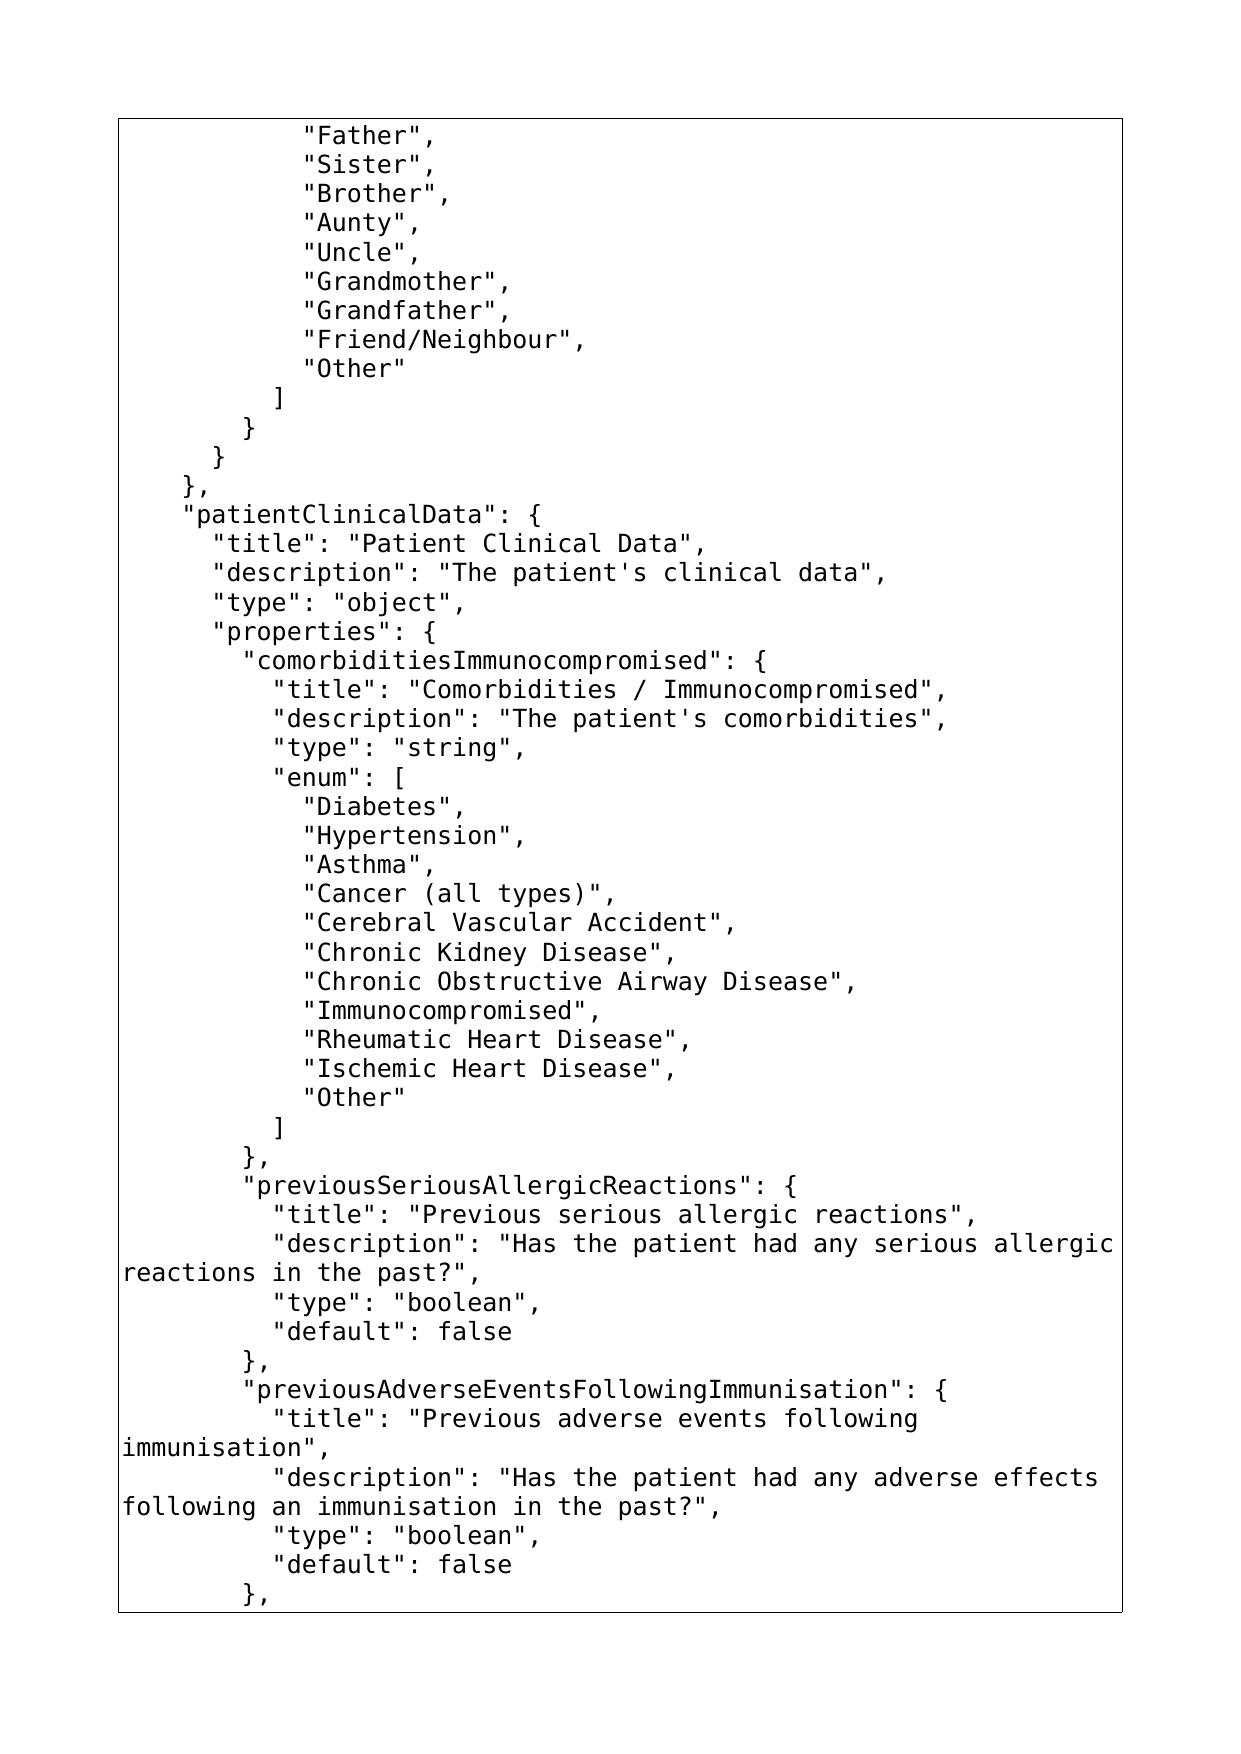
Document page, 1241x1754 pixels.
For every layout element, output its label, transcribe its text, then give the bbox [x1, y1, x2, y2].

table_header "Father", "Sister", "Brother", "Aunty", "Uncle", "Grandmother", "Grandfather", "Friend/Neighbour", "Other" ] } } }, "patientClinicalData": { "title": "Patient Clinical Data", "description": "The patient's clinical data", "type": "object", "properties": { "comorbiditiesImmunocompromised": { "title": "Comorbidities / Immunocompromised", "description": "The patient's comorbidities", "type": "string", "enum": [ "Diabetes", "Hypertension", "Asthma", "Cancer (all types)", "Cerebral Vascular Accident", "Chronic Kidney Disease", "Chronic Obstructive Airway Disease", "Immunocompromised", "Rheumatic Heart Disease", "Ischemic Heart Disease", "Other" ] }, "previousSeriousAllergicReactions": { "title": "Previous serious allergic reactions", "description": "Has the patient had any serious allergic reactions in the past?", "type": "boolean", "default": false }, "previousAdverseEventsFollowingImmunisation": { "title": "Previous adverse events following immunisation", "description": "Has the patient had any adverse effects following an immunisation in the past?", "type": "boolean", "default": false }, [119, 119, 1122, 1612]
